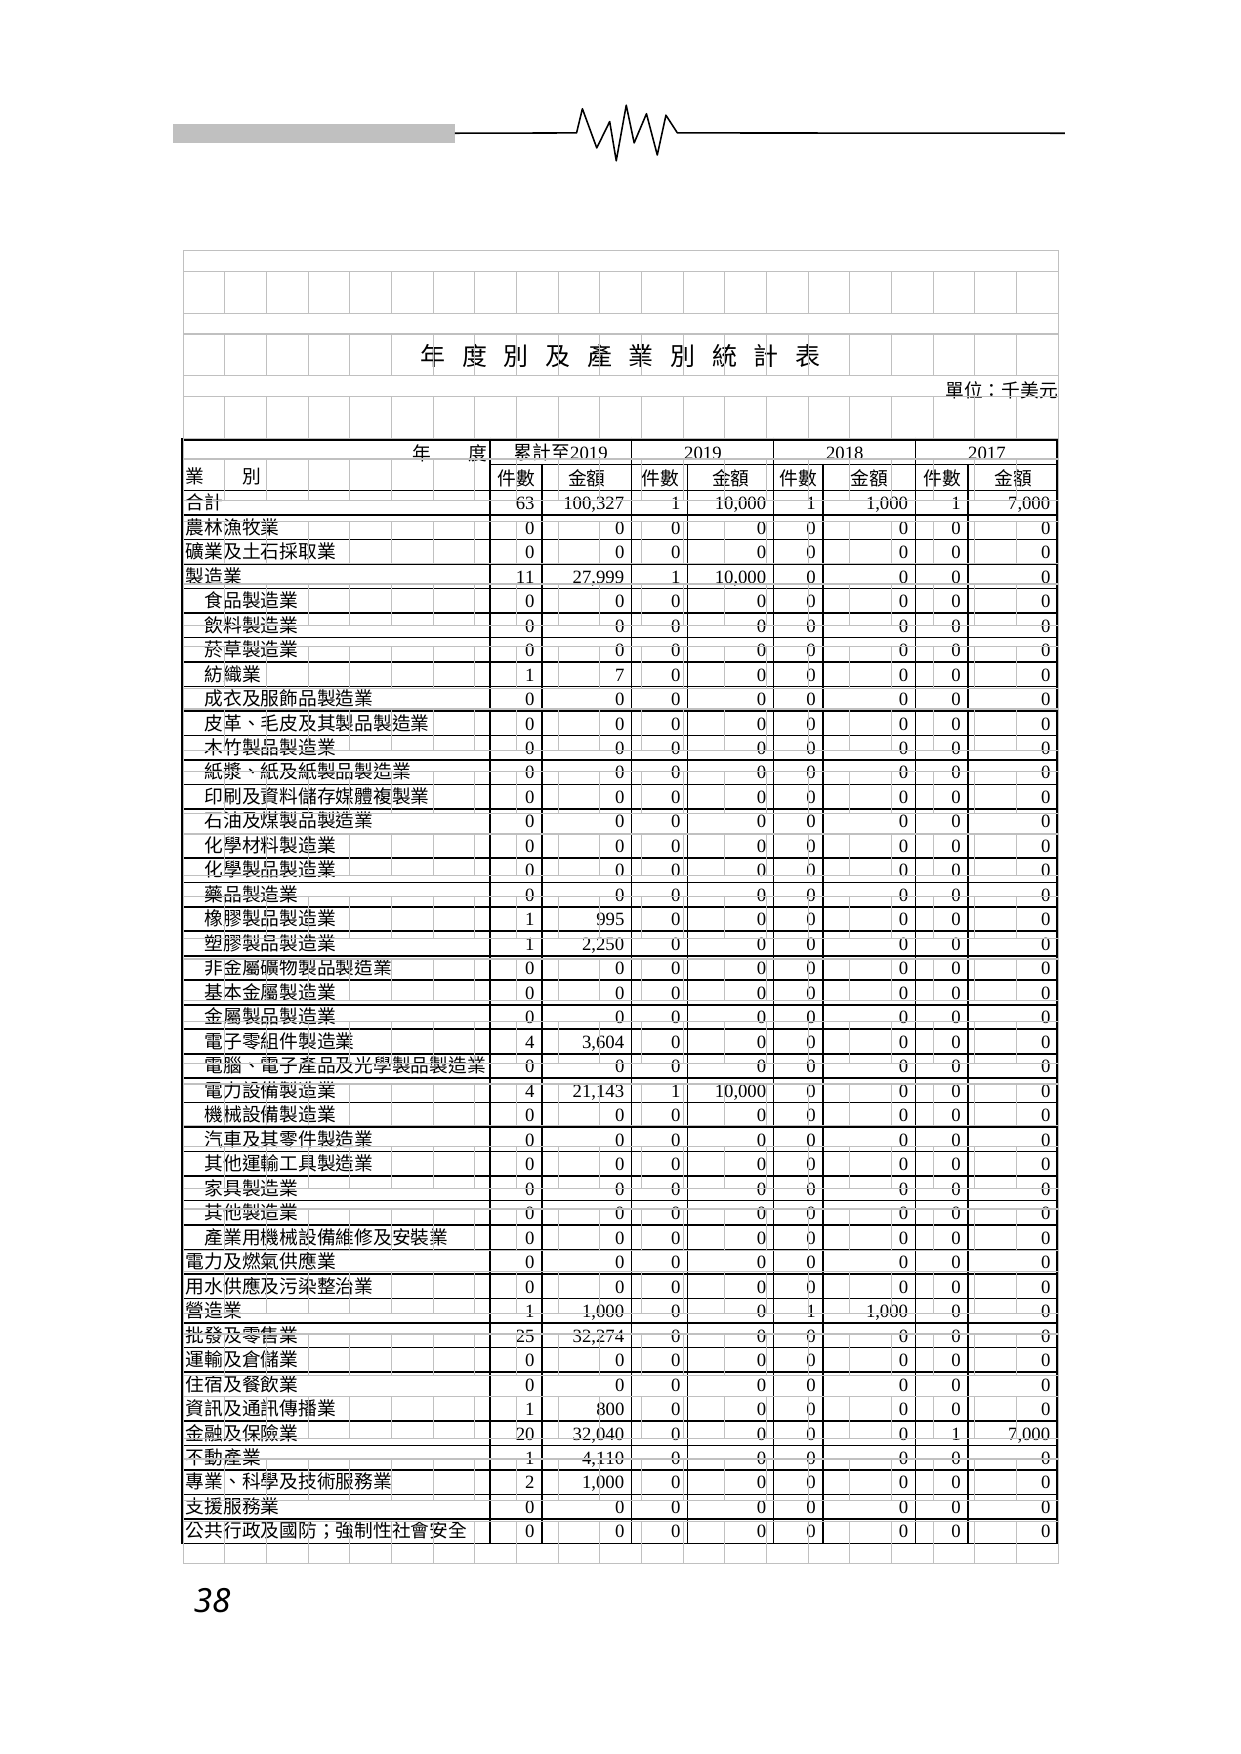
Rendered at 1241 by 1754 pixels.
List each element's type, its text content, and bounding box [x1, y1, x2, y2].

table_cell 0 [725, 1299, 766, 1313]
table_cell 1,000 [824, 1299, 849, 1313]
text 年度別及產業別統計表 [392, 335, 433, 375]
table_cell 0 [688, 1189, 773, 1200]
table_cell 0 [642, 1103, 683, 1125]
table_cell 0 [543, 1251, 631, 1271]
table_cell 0 [824, 1501, 915, 1518]
table_cell 0 [892, 981, 915, 1000]
table_cell 0 [892, 1397, 915, 1420]
table_cell [767, 1397, 773, 1420]
table_cell 0 [934, 1522, 967, 1542]
table_cell 0 [892, 859, 915, 875]
table_cell 0 [809, 1210, 822, 1224]
table_cell 0 [774, 1128, 822, 1146]
table_cell [975, 1030, 1016, 1053]
table_cell [975, 1495, 1016, 1500]
table_cell 機械設備製造業 [392, 1103, 433, 1125]
table_cell 不動產業 [225, 1460, 266, 1469]
table_cell 0 [774, 626, 822, 637]
table_cell 0 [543, 1501, 631, 1518]
text 年度別及產業別統計表 [725, 335, 766, 375]
table_cell 0 [850, 1210, 891, 1224]
table_cell 0 [632, 772, 641, 783]
table_cell 金融及保險業 [392, 1422, 433, 1438]
table_cell 0 [632, 1446, 687, 1458]
table_cell [774, 876, 822, 881]
table_cell [559, 1226, 599, 1249]
table_cell 不動產業 [475, 1460, 489, 1469]
table_cell 0 [774, 647, 808, 661]
table_cell [559, 835, 599, 857]
table_cell 0 [975, 614, 1016, 625]
table_cell 1 [774, 1299, 808, 1313]
table_cell 7,000 [969, 501, 1056, 514]
table_cell 0 [774, 1201, 822, 1208]
table_cell [916, 859, 933, 875]
table_cell 0 [969, 751, 1056, 759]
table_cell 0 [809, 1152, 822, 1175]
table_cell 非金屬礦物製品製造業 [309, 960, 349, 979]
table_cell [688, 1471, 724, 1493]
table_cell 產業用機械設備維修及安裝業 [309, 1226, 349, 1249]
table_cell [543, 981, 558, 1000]
text 單位：千美元 [184, 376, 1058, 396]
table_cell 0 [934, 772, 967, 783]
table_cell 0 [892, 897, 915, 906]
table_cell 紙漿、紙及紙製品製造業 [392, 772, 433, 783]
table_cell 0 [642, 1422, 683, 1438]
table_cell [916, 876, 967, 881]
table_cell 63 [491, 501, 541, 514]
table_cell 家具製造業 [225, 1177, 266, 1188]
table_cell 0 [517, 859, 541, 875]
table_cell [850, 859, 891, 875]
table_cell [824, 589, 849, 612]
table_cell 0 [642, 647, 683, 661]
table_cell 0 [809, 960, 822, 979]
table_cell 0 [975, 772, 1016, 783]
table_cell 0 [543, 614, 558, 625]
table_cell 批發及零售業 [267, 1335, 308, 1347]
table_cell 用水供應及污染整治業 [434, 1275, 474, 1298]
table_cell 菸草製造業 [350, 647, 391, 661]
table_cell 礦業及土石採取業 [350, 540, 391, 563]
table_cell 電力及燃氣供應業 [184, 1251, 489, 1271]
table_cell [916, 1022, 933, 1028]
table_cell 基本金屬製造業 [475, 981, 489, 1000]
table_cell 橡膠製品製造業 [392, 908, 433, 930]
table_cell [824, 522, 849, 539]
table_cell 金融及保險業 [184, 1422, 224, 1438]
table_cell [969, 785, 974, 808]
table_cell [767, 663, 773, 686]
table_cell 0 [824, 772, 849, 783]
table_cell 不動產業 [184, 1460, 224, 1469]
table_header 年 度 業 別 [267, 460, 308, 490]
table_cell 木竹製品製造業 [267, 736, 308, 750]
table_cell 0 [975, 1460, 1016, 1469]
table_cell 4 [517, 1085, 541, 1102]
table_cell [632, 835, 641, 857]
table_cell 0 [688, 1335, 724, 1347]
table_cell [774, 1348, 808, 1371]
table_cell 0 [969, 689, 1056, 708]
table_cell 合計 [184, 491, 224, 500]
table_cell [688, 522, 724, 539]
table_cell 電子零組件製造業 [184, 1030, 224, 1053]
text [267, 397, 308, 402]
table_cell [975, 540, 1016, 563]
table_cell [824, 1275, 849, 1298]
text [559, 397, 599, 402]
table_header [975, 460, 1016, 464]
table_cell 0 [774, 1324, 822, 1333]
table_cell 0 [969, 614, 974, 625]
table_cell [491, 981, 516, 1000]
table_cell 0 [688, 1201, 773, 1208]
table_cell 0 [632, 626, 687, 637]
table_cell [559, 663, 599, 686]
table_cell [642, 1147, 683, 1151]
table_cell [225, 1022, 266, 1028]
table_cell 0 [688, 614, 724, 625]
table_cell 0 [1017, 1335, 1056, 1347]
table_cell 0 [934, 1210, 967, 1224]
table_cell [543, 1147, 558, 1151]
table_cell 印刷及資料儲存媒體複製業 [350, 785, 391, 808]
table_cell [632, 1522, 641, 1542]
table_cell 支援服務業 [184, 1501, 489, 1518]
table_cell 0 [600, 540, 631, 563]
table_cell 0 [767, 1177, 773, 1188]
table_cell 0 [1017, 835, 1056, 857]
table_cell 0 [934, 1299, 967, 1313]
table_cell 0 [916, 1314, 967, 1322]
table_cell [491, 908, 516, 930]
text 年度別及產業別統計表 [184, 314, 1058, 333]
table_cell 橡膠製品製造業 [184, 908, 224, 930]
table_cell [969, 1348, 974, 1371]
table_cell [916, 981, 933, 1000]
table_cell 營造業 [267, 1299, 308, 1313]
table_cell [975, 1152, 1016, 1175]
table_cell 0 [517, 897, 541, 906]
table_cell 營造業 [475, 1299, 489, 1313]
table_cell 0 [632, 897, 641, 906]
table_cell 產業用機械設備維修及安裝業 [434, 1226, 474, 1249]
table_cell 3,604 [543, 1030, 558, 1053]
table_cell 機械設備製造業 [184, 1103, 224, 1125]
table_cell [975, 1103, 1016, 1125]
table_cell 飲料製造業 [392, 614, 433, 625]
table_cell 0 [491, 897, 516, 906]
table_cell 32,040 [543, 1422, 558, 1438]
table_cell 0 [892, 1177, 915, 1188]
table_cell 0 [774, 883, 822, 896]
table_cell 0 [491, 614, 516, 625]
table_cell 0 [916, 1299, 933, 1313]
table_cell [824, 1226, 849, 1249]
table_cell 0 [975, 1335, 1016, 1347]
table_cell [491, 516, 541, 521]
table_cell 27,999 [543, 565, 631, 583]
table_cell 其他運輸工具製造業 [434, 1152, 474, 1175]
table_cell [543, 1226, 558, 1249]
table_cell [767, 540, 773, 563]
table_cell 1 [934, 1422, 967, 1438]
table_cell 1,000 [824, 501, 915, 514]
table_cell 0 [642, 614, 683, 625]
table_cell 0 [642, 1226, 683, 1249]
table_cell [850, 1103, 891, 1125]
table_cell 0 [916, 814, 967, 832]
table_cell 0 [916, 751, 967, 759]
text [1017, 397, 1058, 402]
table_header 累計至2019 [491, 441, 631, 458]
table_cell 1,000 [543, 1299, 558, 1313]
table_cell 木竹製品製造業 [475, 736, 489, 750]
table_cell 0 [824, 1189, 915, 1200]
table_cell 0 [517, 960, 541, 979]
table_cell 家具製造業 [434, 1177, 474, 1188]
table_cell 0 [934, 981, 967, 1000]
table_cell 1 [517, 1460, 541, 1469]
table_cell 0 [824, 1460, 849, 1469]
table_cell 0 [850, 647, 891, 661]
table_cell 0 [824, 1324, 915, 1333]
table_cell 0 [892, 1522, 915, 1542]
table_cell 資訊及通訊傳播業 [309, 1397, 349, 1420]
table_cell 0 [642, 712, 683, 734]
table_cell 非金屬礦物製品製造業 [225, 960, 266, 979]
table_header [559, 460, 599, 464]
table_cell 1 [934, 491, 967, 500]
table_cell 995 [559, 908, 599, 930]
table_cell 0 [632, 1055, 641, 1063]
table_cell [824, 1103, 849, 1125]
table_cell [934, 1022, 967, 1028]
table_cell 0 [1017, 712, 1056, 734]
table_cell 0 [969, 1299, 974, 1313]
table_cell 0 [517, 540, 541, 563]
table_cell 0 [688, 883, 773, 896]
table_cell [969, 835, 974, 857]
table_cell 7,000 [975, 1422, 1016, 1438]
table_cell 0 [632, 736, 641, 750]
table_cell 菸草製造業 [267, 647, 308, 661]
table_cell 金融及保險業 [267, 1422, 308, 1438]
table_cell 0 [725, 1226, 766, 1249]
table_cell [434, 1022, 474, 1028]
table_cell 家具製造業 [309, 1177, 349, 1188]
table_cell 農林漁牧業 [350, 522, 391, 539]
table_cell 0 [934, 1471, 967, 1493]
table_cell 0 [1017, 1348, 1056, 1371]
table_cell 0 [491, 1251, 541, 1271]
table_cell [491, 589, 516, 612]
table_cell 農林漁牧業 [184, 522, 224, 539]
table_cell 0 [892, 785, 915, 808]
text 年度別及產業別統計表 [684, 335, 724, 375]
table_cell 飲料製造業 [434, 614, 474, 625]
table_cell 0 [809, 540, 822, 563]
table_cell [850, 663, 891, 686]
table_cell 菸草製造業 [434, 647, 474, 661]
table_cell [632, 981, 641, 1000]
table_cell 橡膠製品製造業 [267, 908, 308, 930]
table_cell 藥品製造業 [184, 897, 224, 906]
table_cell [491, 663, 516, 686]
table_cell 資訊及通訊傳播業 [392, 1397, 433, 1420]
table_cell 0 [969, 1251, 1056, 1271]
table_cell 其他製造業 [350, 1210, 391, 1224]
table_cell [600, 932, 631, 938]
table_cell [491, 522, 516, 539]
table_cell 電子零組件製造業 [309, 1030, 349, 1053]
table_cell 0 [824, 761, 915, 771]
table_cell 0 [632, 1324, 687, 1333]
table_cell 0 [725, 772, 766, 783]
table_cell 家具製造業 [392, 1177, 433, 1188]
table_cell 0 [1017, 908, 1056, 930]
table_cell 金屬製品製造業 [184, 1006, 489, 1021]
table_cell 0 [916, 626, 967, 637]
table_cell [916, 516, 967, 521]
table_cell 其他運輸工具製造業 [309, 1152, 349, 1175]
table_cell [543, 1103, 558, 1125]
table_cell 0 [969, 1128, 1056, 1146]
table_cell [688, 835, 724, 857]
table_cell 0 [916, 1376, 967, 1396]
table_cell 0 [892, 1055, 915, 1063]
table_cell 0 [969, 1460, 974, 1469]
table_cell [491, 1147, 516, 1151]
table_cell 0 [1017, 1210, 1056, 1224]
table_cell 0 [559, 647, 599, 661]
table_cell 藥品製造業 [225, 897, 266, 906]
table_cell 金額 [559, 465, 599, 490]
table_cell [767, 1422, 773, 1438]
table_cell 0 [975, 1055, 1016, 1063]
table_cell [767, 1471, 773, 1493]
table_cell 0 [892, 1030, 915, 1053]
table_cell [774, 516, 822, 521]
table_cell [850, 1152, 891, 1175]
table_cell 資訊及通訊傳播業 [434, 1397, 474, 1420]
table_cell 800 [543, 1397, 558, 1420]
table_cell 0 [688, 1446, 773, 1458]
table_cell 1,000 [850, 1299, 891, 1313]
table_cell 非金屬礦物製品製造業 [392, 960, 433, 979]
table_cell 0 [600, 1103, 631, 1125]
table_cell 金額 [725, 465, 766, 490]
table_cell [688, 1397, 724, 1420]
table_cell [491, 1348, 516, 1371]
table_cell 1,000 [824, 1314, 915, 1322]
table_cell 家具製造業 [267, 1177, 308, 1188]
table_cell [434, 932, 474, 938]
table_cell 25 [491, 1335, 516, 1347]
table_cell 7 [600, 663, 631, 686]
table_cell 0 [969, 1177, 974, 1188]
table_cell 0 [600, 1522, 631, 1542]
table_cell 21,143 [600, 1085, 631, 1102]
table_cell [688, 589, 724, 612]
table_cell 菸草製造業 [225, 647, 266, 661]
table_cell [392, 1495, 433, 1500]
table_cell 0 [725, 1460, 766, 1469]
table_cell [916, 589, 933, 612]
text 年度別及產業別統計表 [975, 335, 1016, 375]
table_cell 合計 [225, 491, 266, 500]
table_cell 0 [1017, 1522, 1056, 1542]
table_cell 0 [600, 835, 631, 857]
table_cell 化學材料製造業 [184, 835, 224, 857]
table_cell 化學製品製造業 [225, 859, 266, 875]
table_cell 化學製品製造業 [184, 859, 224, 875]
table_cell 0 [934, 960, 967, 979]
table_cell 電腦、電子產品及光學製品製造業 [309, 1055, 349, 1063]
table_cell [975, 522, 1016, 539]
table_cell [491, 1085, 516, 1102]
table_cell 0 [774, 1501, 822, 1518]
table_cell [632, 1085, 641, 1102]
table_cell 0 [688, 761, 773, 771]
table_cell 0 [969, 1006, 1056, 1021]
table_cell 紙漿、紙及紙製品製造業 [225, 772, 266, 783]
table_cell 20 [517, 1422, 541, 1438]
table_cell 飲料製造業 [184, 614, 224, 625]
table_cell 金融及保險業 [475, 1422, 489, 1438]
table_cell 10,000 [725, 1085, 766, 1102]
table_cell 1,000 [559, 1299, 599, 1313]
table_cell 資訊及通訊傳播業 [184, 1397, 224, 1420]
table_cell 0 [916, 939, 967, 955]
table_cell [824, 876, 915, 881]
table_cell 公共行政及國防；強制性社會安全 [184, 1522, 224, 1542]
table_cell 0 [934, 897, 967, 906]
table_cell 0 [774, 1189, 822, 1200]
table_cell 0 [934, 1397, 967, 1420]
table_cell [774, 981, 808, 1000]
table_cell 0 [559, 1210, 599, 1224]
table_cell [824, 981, 849, 1000]
table_cell 家具製造業 [184, 1189, 489, 1200]
table_cell 0 [491, 689, 541, 708]
table_cell 0 [934, 1348, 967, 1371]
table_cell 0 [892, 1460, 915, 1469]
table_cell 電力設備製造業 [309, 1085, 349, 1102]
table_cell [916, 835, 933, 857]
table_cell 0 [642, 663, 683, 686]
table_cell [767, 712, 773, 734]
table_cell 0 [491, 1055, 516, 1063]
table_cell [934, 1495, 967, 1500]
table_cell [632, 1439, 687, 1444]
table_cell [809, 1495, 822, 1500]
table_header 年 度 業 別 [184, 460, 224, 490]
table_cell 0 [916, 883, 967, 896]
table_cell [916, 908, 933, 930]
table_cell 0 [1017, 614, 1056, 625]
table_cell 0 [969, 1055, 974, 1063]
table_cell 0 [809, 785, 822, 808]
table_cell 基本金屬製造業 [309, 981, 349, 1000]
table_cell [824, 932, 849, 938]
table_cell 0 [688, 1299, 724, 1313]
table_cell 0 [1017, 540, 1056, 563]
table_cell 營造業 [392, 1299, 433, 1313]
table_cell 紡織業 [350, 663, 391, 686]
table_cell 32,274 [543, 1335, 558, 1347]
table_cell 印刷及資料儲存媒體複製業 [475, 785, 489, 808]
table_cell 1,000 [824, 491, 849, 500]
table_cell 0 [1017, 785, 1056, 808]
table_cell 件數 [934, 465, 967, 490]
table_cell 0 [517, 1226, 541, 1249]
table_cell [892, 932, 915, 938]
table_cell [975, 589, 1016, 612]
table_cell 0 [688, 626, 773, 637]
table_cell 0 [892, 772, 915, 783]
table_cell [934, 932, 967, 938]
table_cell [824, 465, 849, 490]
table_cell 營造業 [350, 1299, 391, 1313]
table_cell [767, 960, 773, 979]
table_cell 專業、科學及技術服務業 [267, 1471, 308, 1493]
table_cell [491, 1152, 516, 1175]
table_cell 0 [517, 647, 541, 661]
table_cell 0 [916, 1335, 933, 1347]
table_cell 0 [600, 981, 631, 1000]
table_cell [969, 1522, 974, 1542]
table_cell 1 [632, 491, 641, 500]
table_cell [774, 1275, 808, 1298]
table_cell 0 [916, 1460, 933, 1469]
table_cell 0 [600, 614, 631, 625]
table_cell 0 [975, 1177, 1016, 1188]
table_cell 32,274 [600, 1335, 631, 1347]
table_cell 25 [491, 1324, 541, 1333]
table_cell 0 [632, 1177, 641, 1188]
table_cell 0 [824, 689, 915, 708]
table_cell [559, 712, 599, 734]
table_cell 0 [809, 736, 822, 750]
table_cell [916, 663, 933, 686]
table_cell 0 [600, 772, 631, 783]
table_cell 0 [916, 1210, 933, 1224]
table_cell [543, 1022, 558, 1028]
text [850, 397, 891, 402]
table_cell 公共行政及國防；強制性社會安全 [309, 1522, 349, 1542]
table_cell 0 [969, 772, 974, 783]
table_cell 皮革、毛皮及其製品製造業 [434, 712, 474, 734]
table_cell 0 [824, 897, 849, 906]
table_cell 木竹製品製造業 [309, 736, 349, 750]
table_cell 1 [774, 501, 822, 514]
table_cell 運輸及倉儲業 [475, 1348, 489, 1371]
table_cell 化學製品製造業 [475, 859, 489, 875]
table_cell 1,000 [543, 1314, 631, 1322]
table_cell 2 [517, 1471, 541, 1493]
table_cell [725, 932, 766, 938]
table_cell [517, 1022, 541, 1028]
table_cell 1 [632, 565, 687, 583]
table_cell 批發及零售業 [392, 1335, 433, 1347]
table_cell 0 [774, 761, 822, 771]
table_cell [774, 1471, 808, 1493]
table_cell 1,000 [559, 1471, 599, 1493]
table_cell 化學製品製造業 [184, 876, 489, 881]
table_cell 0 [969, 1335, 974, 1347]
table_cell 機械設備製造業 [309, 1103, 349, 1125]
table_cell 0 [774, 614, 808, 625]
table_cell [543, 663, 558, 686]
table_cell 1 [491, 1314, 541, 1322]
table_cell 0 [1017, 663, 1056, 686]
table_cell 印刷及資料儲存媒體複製業 [434, 785, 474, 808]
table_cell [350, 1495, 391, 1500]
table_cell [543, 522, 558, 539]
table_cell [916, 932, 933, 938]
table_cell 0 [491, 1006, 541, 1021]
table_cell 皮革、毛皮及其製品製造業 [184, 712, 224, 734]
table_cell 0 [543, 689, 631, 708]
table_cell 0 [824, 1006, 915, 1021]
table_cell 0 [642, 540, 683, 563]
table_cell 農林漁牧業 [434, 522, 474, 539]
table_cell 3,604 [600, 1030, 631, 1053]
table_cell 0 [642, 1348, 683, 1371]
table_cell [392, 1022, 433, 1028]
table_cell 0 [824, 1177, 849, 1188]
table_cell [559, 522, 599, 539]
table_cell [543, 712, 558, 734]
table_cell 0 [774, 1251, 822, 1271]
table_cell 電腦、電子產品及光學製品製造業 [434, 1055, 474, 1063]
table_cell [774, 1439, 822, 1444]
table_cell 0 [517, 1152, 541, 1175]
table_cell [824, 960, 849, 979]
table_cell 63 [491, 491, 516, 500]
table_cell 0 [892, 1348, 915, 1371]
table_cell [543, 1495, 558, 1500]
table_cell 0 [809, 712, 822, 734]
table_cell 0 [934, 785, 967, 808]
table_cell 0 [774, 638, 822, 646]
table_cell [632, 589, 641, 612]
table_cell 紙漿、紙及紙製品製造業 [350, 772, 391, 783]
table_cell [767, 859, 773, 875]
table_cell 藥品製造業 [184, 883, 489, 896]
table_cell [559, 859, 599, 875]
table_cell 用水供應及污染整治業 [392, 1275, 433, 1298]
table_cell 0 [688, 1210, 724, 1224]
table_cell 運輸及倉儲業 [392, 1348, 433, 1371]
table_cell 0 [725, 614, 766, 625]
table_cell 機械設備製造業 [267, 1103, 308, 1125]
table_header [517, 460, 558, 464]
table_cell 0 [559, 1177, 599, 1188]
table_cell [824, 1147, 849, 1151]
table_cell 0 [934, 1335, 967, 1347]
table_cell [892, 465, 915, 490]
table_header [1017, 460, 1056, 464]
table_cell [767, 1103, 773, 1125]
table_cell 紡織業 [309, 663, 349, 686]
table_cell 0 [916, 638, 967, 646]
table_cell [725, 1495, 766, 1500]
table_cell 0 [688, 814, 773, 832]
table_cell 7,000 [1017, 1422, 1056, 1438]
table_cell 0 [642, 1030, 683, 1053]
table_cell [774, 712, 808, 734]
table_cell 0 [916, 1189, 967, 1200]
table_cell 0 [774, 689, 822, 708]
table_cell [850, 1495, 891, 1500]
table_cell 0 [809, 1275, 822, 1298]
table_cell 0 [600, 859, 631, 875]
table_cell 0 [934, 835, 967, 857]
table_cell [267, 1495, 308, 1500]
table_cell 皮革、毛皮及其製品製造業 [309, 712, 349, 734]
table_cell [850, 835, 891, 857]
table_cell [632, 876, 687, 881]
table_cell [809, 1147, 822, 1151]
table_cell 0 [517, 712, 541, 734]
table_cell 0 [809, 647, 822, 661]
table_cell 0 [969, 736, 974, 750]
table_cell [824, 1522, 849, 1542]
table_cell 批發及零售業 [434, 1335, 474, 1347]
table_cell 0 [491, 1376, 541, 1396]
table_cell [850, 1275, 891, 1298]
table_cell 0 [975, 897, 1016, 906]
table_cell [824, 1030, 849, 1053]
table_cell 其他製造業 [184, 1201, 489, 1208]
table_cell 0 [632, 761, 687, 771]
table_cell 0 [774, 772, 808, 783]
table_cell 資訊及通訊傳播業 [225, 1397, 266, 1420]
table_cell 合計 [350, 491, 391, 500]
table_cell 0 [725, 1030, 766, 1053]
table_cell [559, 1495, 599, 1500]
table_cell 0 [642, 960, 683, 979]
table_cell [824, 1439, 915, 1444]
table_cell 印刷及資料儲存媒體複製業 [309, 785, 349, 808]
table_cell 食品製造業 [475, 589, 489, 612]
table_cell 0 [774, 1460, 808, 1469]
table_cell [632, 1495, 641, 1500]
table_cell [975, 932, 1016, 938]
table_cell [774, 1085, 808, 1102]
table_cell [632, 516, 687, 521]
table_cell [491, 1397, 516, 1420]
table_cell [774, 663, 808, 686]
table_cell 化學材料製造業 [350, 835, 391, 857]
table_cell [632, 960, 641, 979]
table_cell [688, 876, 773, 881]
table_cell [559, 785, 599, 808]
table_cell [892, 1495, 915, 1500]
table_cell [850, 522, 891, 539]
table_cell 金額 [543, 465, 558, 490]
table_cell 0 [642, 1177, 683, 1188]
table_cell [916, 1152, 933, 1175]
table_cell 0 [600, 1275, 631, 1298]
table_cell [632, 1226, 641, 1249]
text 年度別及產業別統計表 [642, 335, 683, 375]
table_cell 0 [969, 1064, 1056, 1077]
table_cell 木竹製品製造業 [392, 736, 433, 750]
table_cell 0 [632, 1460, 641, 1469]
table_cell [688, 1022, 724, 1028]
table_cell 0 [934, 1275, 967, 1298]
table_cell [850, 1522, 891, 1542]
table_cell 0 [688, 1055, 724, 1063]
table_cell 63 [517, 491, 541, 500]
table_cell [850, 1147, 891, 1151]
table_cell 電子零組件製造業 [392, 1030, 433, 1053]
table_cell 紡織業 [225, 663, 266, 686]
table_cell [632, 540, 641, 563]
table_cell [543, 859, 558, 875]
table_cell [774, 835, 808, 857]
table_cell 金融及保險業 [225, 1422, 266, 1438]
table_cell [969, 663, 974, 686]
table_cell 電力設備製造業 [267, 1085, 308, 1102]
table_cell 電力設備製造業 [475, 1085, 489, 1102]
table_cell [688, 908, 724, 930]
table_cell 化學材料製造業 [225, 835, 266, 857]
table_cell 0 [916, 1064, 967, 1077]
table_cell [632, 1275, 641, 1298]
table_cell 0 [809, 1335, 822, 1347]
table_cell 0 [688, 1460, 724, 1469]
table_cell 0 [892, 835, 915, 857]
table_cell 0 [916, 1177, 933, 1188]
table_cell 32,274 [559, 1335, 599, 1347]
table_cell 0 [725, 589, 766, 612]
table_cell 0 [892, 1226, 915, 1249]
table_cell [688, 1495, 724, 1500]
text [309, 397, 349, 402]
table_cell [824, 1422, 849, 1438]
table_cell 0 [916, 761, 967, 771]
table_cell 0 [809, 1055, 822, 1063]
table_cell 0 [934, 647, 967, 661]
table_cell 0 [774, 1006, 822, 1021]
table_cell [632, 1422, 641, 1438]
table_cell 0 [969, 647, 974, 661]
table_cell 0 [850, 1460, 891, 1469]
table_cell 0 [642, 1397, 683, 1420]
table_cell 0 [892, 1275, 915, 1298]
table_cell 0 [600, 897, 631, 906]
table_cell 飲料製造業 [267, 614, 308, 625]
table_cell 0 [1017, 960, 1056, 979]
table_cell 0 [934, 1085, 967, 1102]
table_cell 菸草製造業 [475, 647, 489, 661]
table_cell [774, 1397, 808, 1420]
table_cell [688, 663, 724, 686]
table_cell 資訊及通訊傳播業 [267, 1397, 308, 1420]
table_cell [491, 712, 516, 734]
table_cell 0 [1017, 981, 1056, 1000]
table_cell 皮革、毛皮及其製品製造業 [225, 712, 266, 734]
table_cell [767, 1030, 773, 1053]
table_cell [774, 1422, 808, 1438]
table_cell [975, 785, 1016, 808]
table_cell 0 [725, 859, 766, 875]
table_cell [267, 932, 308, 938]
table_cell 0 [688, 689, 773, 708]
table_cell 0 [1017, 589, 1056, 612]
table_cell 0 [916, 1446, 967, 1458]
table_cell 1 [642, 1085, 683, 1102]
table_cell 0 [491, 1064, 541, 1077]
table_cell [559, 1147, 599, 1151]
table_cell [916, 785, 933, 808]
table_cell 0 [632, 1299, 641, 1313]
table_cell 機械設備製造業 [225, 1103, 266, 1125]
table_cell 0 [809, 772, 822, 783]
table_cell 0 [824, 1201, 915, 1208]
table_cell [969, 589, 974, 612]
table_cell [184, 1495, 224, 1500]
table_cell 0 [774, 814, 822, 832]
table_cell [824, 663, 849, 686]
table_cell [309, 1022, 349, 1028]
table_header 年 度 業 別 [350, 460, 391, 490]
table_cell [850, 1471, 891, 1493]
table_cell 1 [491, 1460, 516, 1469]
table_cell 合計 [392, 491, 433, 500]
table_cell [774, 932, 808, 938]
table_cell 0 [975, 647, 1016, 661]
table_cell [1017, 1495, 1056, 1500]
table_cell 0 [543, 1055, 558, 1063]
table_cell 0 [809, 1030, 822, 1053]
table_cell 0 [543, 1128, 631, 1146]
table_cell 0 [600, 589, 631, 612]
table_cell 0 [688, 1501, 773, 1518]
table_cell 1 [517, 1299, 541, 1313]
table_cell 批發及零售業 [184, 1324, 489, 1333]
table_cell 0 [809, 1103, 822, 1125]
table_cell 0 [517, 1210, 541, 1224]
text [892, 397, 933, 402]
table_cell 0 [892, 1422, 915, 1438]
table_cell [767, 835, 773, 857]
table_cell 電腦、電子產品及光學製品製造業 [184, 1055, 224, 1063]
table_cell 0 [632, 1251, 687, 1271]
table_cell 0 [824, 814, 915, 832]
table_cell [350, 932, 391, 938]
table_cell 公共行政及國防；強制性社會安全 [434, 1522, 474, 1542]
table_cell 0 [850, 772, 891, 783]
table_cell 0 [809, 663, 822, 686]
table_cell [688, 785, 724, 808]
table_cell 菸草製造業 [309, 647, 349, 661]
table_cell [491, 1079, 541, 1083]
table_cell 紡織業 [475, 663, 489, 686]
table_cell 995 [543, 908, 558, 930]
table_cell 紙漿、紙及紙製品製造業 [184, 761, 489, 771]
table_cell 0 [632, 1006, 687, 1021]
table_cell 0 [767, 614, 773, 625]
table_cell 0 [969, 1376, 1056, 1396]
table_cell 0 [543, 1006, 631, 1021]
table_header [934, 460, 974, 464]
table_cell [688, 516, 773, 521]
table_cell 0 [600, 1226, 631, 1249]
table_cell [969, 1471, 974, 1493]
table_cell 電力設備製造業 [350, 1085, 391, 1102]
table_cell 0 [543, 1177, 558, 1188]
table_cell [632, 1397, 641, 1420]
table_cell [774, 1030, 808, 1053]
table_cell [688, 1422, 724, 1438]
table_cell 其他運輸工具製造業 [475, 1152, 489, 1175]
table_cell 0 [632, 1064, 687, 1077]
table_cell [543, 516, 631, 521]
table_cell [969, 981, 974, 1000]
table_cell 0 [725, 897, 766, 906]
table_cell 礦業及土石採取業 [392, 540, 433, 563]
table_cell 0 [600, 647, 631, 661]
table_cell 0 [774, 897, 808, 906]
table_cell [1017, 932, 1056, 938]
table_cell 食品製造業 [309, 589, 349, 612]
table_cell 0 [642, 1299, 683, 1313]
table_cell [975, 835, 1016, 857]
table_cell 0 [517, 1275, 541, 1298]
text [934, 397, 974, 402]
text [350, 397, 391, 402]
table_cell 運輸及倉儲業 [225, 1348, 266, 1371]
table_cell 0 [688, 939, 773, 955]
table_cell 0 [809, 897, 822, 906]
table_cell [1017, 1022, 1056, 1028]
text [767, 397, 808, 402]
table_cell [824, 1085, 849, 1102]
table_cell [392, 932, 433, 938]
table_cell [850, 540, 891, 563]
table_cell 印刷及資料儲存媒體複製業 [184, 785, 224, 808]
table_cell [916, 1085, 933, 1102]
table_cell 0 [517, 772, 541, 783]
table_cell [916, 1471, 933, 1493]
table_cell 0 [642, 981, 683, 1000]
table_cell 0 [824, 1446, 915, 1458]
table_cell 0 [969, 638, 1056, 646]
table_cell 0 [969, 565, 1056, 583]
table_cell 電腦、電子產品及光學製品製造業 [225, 1055, 266, 1063]
table_cell 0 [642, 736, 683, 750]
table_cell [824, 1079, 915, 1083]
table_cell 0 [824, 1376, 915, 1396]
table_cell 10,000 [688, 501, 773, 514]
table_cell 1 [632, 501, 687, 514]
table_cell [642, 1022, 683, 1028]
table_cell [632, 908, 641, 930]
table_cell 0 [491, 761, 541, 771]
table_cell [632, 1471, 641, 1493]
table_cell 基本金屬製造業 [184, 981, 224, 1000]
table_cell [850, 589, 891, 612]
table_cell [543, 1275, 558, 1298]
table_cell 其他運輸工具製造業 [267, 1152, 308, 1175]
table_cell 0 [774, 1177, 808, 1188]
table_cell 電子零組件製造業 [267, 1030, 308, 1053]
table_cell [491, 785, 516, 808]
table_cell 化學製品製造業 [350, 859, 391, 875]
table_cell 塑膠製品製造業 [184, 939, 489, 955]
table_cell 農林漁牧業 [184, 516, 489, 521]
table_cell [632, 522, 641, 539]
table_cell 0 [543, 772, 558, 783]
table_cell [491, 1439, 541, 1444]
table_cell 1,000 [543, 1471, 558, 1493]
table_cell 0 [491, 1189, 541, 1200]
text 年度別及產業別統計表 [184, 335, 224, 375]
table_cell 其他製造業 [184, 1210, 224, 1224]
table_cell 0 [767, 736, 773, 750]
table_cell 農林漁牧業 [225, 522, 266, 539]
table_cell [975, 960, 1016, 979]
table_cell 0 [916, 1201, 967, 1208]
table_cell [225, 1495, 266, 1500]
table_cell 批發及零售業 [475, 1335, 489, 1347]
table_cell [632, 932, 641, 938]
table_cell [916, 1079, 967, 1083]
table_cell 0 [1017, 1085, 1056, 1102]
table_cell [267, 1022, 308, 1028]
table_cell [916, 960, 933, 979]
table_cell 飲料製造業 [350, 614, 391, 625]
table_cell 0 [1017, 1275, 1056, 1298]
table_cell 0 [824, 647, 849, 661]
text [725, 397, 766, 402]
table_cell [1017, 1147, 1056, 1151]
table_cell 0 [632, 689, 687, 708]
table_cell 4,110 [559, 1460, 599, 1469]
table_header 年 度 業 別 [184, 441, 489, 458]
table_cell 其他製造業 [475, 1210, 489, 1224]
text 年度別及產業別統計表 [350, 335, 391, 375]
table_header [850, 460, 891, 464]
table_cell 0 [934, 736, 967, 750]
table_cell [184, 1022, 224, 1028]
table_cell 4,110 [543, 1460, 558, 1469]
table_cell 0 [767, 1299, 773, 1313]
table_cell 0 [491, 736, 516, 750]
table_cell 0 [688, 736, 724, 750]
table_cell [892, 1147, 915, 1151]
table_cell 1 [774, 491, 808, 500]
table_cell 0 [491, 772, 516, 783]
table_cell 0 [688, 1064, 773, 1077]
table_cell 7,000 [969, 1439, 1056, 1444]
text 年度別及產業別統計表 [517, 335, 558, 375]
table_cell 專業、科學及技術服務業 [434, 1471, 474, 1493]
text 年度別及產業別統計表 [225, 335, 266, 375]
table_cell 家具製造業 [184, 1177, 224, 1188]
table_cell 0 [725, 960, 766, 979]
table_cell 0 [824, 736, 849, 750]
table_cell 件數 [517, 465, 541, 490]
table_cell [774, 589, 808, 612]
table_cell 0 [632, 1210, 641, 1224]
table_cell [850, 932, 891, 938]
table_cell 0 [543, 626, 631, 637]
table_cell 0 [725, 663, 766, 686]
table_cell 0 [916, 1251, 967, 1271]
table_cell 10,000 [688, 491, 724, 500]
table_cell 0 [809, 614, 822, 625]
table_cell [824, 540, 849, 563]
table_cell 皮革、毛皮及其製品製造業 [475, 712, 489, 734]
text 年度別及產業別統計表 [600, 335, 641, 375]
table_cell 0 [774, 939, 822, 955]
table_cell [491, 540, 516, 563]
table_cell 金額 [688, 465, 724, 490]
table_cell 0 [934, 1460, 967, 1469]
table_cell 0 [824, 614, 849, 625]
table_cell 0 [725, 785, 766, 808]
table_cell 0 [1017, 1055, 1056, 1063]
table_cell 0 [969, 939, 1056, 955]
table_cell 0 [969, 814, 1056, 832]
table_cell [774, 1147, 808, 1151]
table_cell 0 [850, 897, 891, 906]
table_cell 專業、科學及技術服務業 [184, 1471, 224, 1493]
table_cell 800 [559, 1397, 599, 1420]
table_cell [688, 1348, 724, 1371]
table_cell 0 [1017, 897, 1056, 906]
table_cell [688, 1152, 724, 1175]
table_cell 0 [850, 1055, 891, 1063]
table_cell 0 [774, 1064, 822, 1077]
text 年度別及產業別統計表 [767, 335, 808, 375]
table_cell 0 [517, 1103, 541, 1125]
table_cell 紙漿、紙及紙製品製造業 [434, 772, 474, 783]
table_cell 0 [892, 614, 915, 625]
text [642, 397, 683, 402]
table_cell 0 [1017, 1397, 1056, 1420]
table_cell 產業用機械設備維修及安裝業 [392, 1226, 433, 1249]
table_cell 其他運輸工具製造業 [392, 1152, 433, 1175]
table_cell 石油及煤製品製造業 [184, 814, 489, 832]
table_cell [975, 1147, 1016, 1151]
table_cell [969, 1030, 974, 1053]
table_cell 藥品製造業 [309, 897, 349, 906]
table_cell 專業、科學及技術服務業 [350, 1471, 391, 1493]
table_cell 其他製造業 [309, 1210, 349, 1224]
table_cell 非金屬礦物製品製造業 [350, 960, 391, 979]
table_cell 化學製品製造業 [309, 859, 349, 875]
table_cell 0 [559, 614, 599, 625]
table_cell 木竹製品製造業 [350, 736, 391, 750]
table_cell 0 [632, 638, 687, 646]
table_cell 0 [688, 1376, 773, 1396]
table_cell 0 [688, 1324, 773, 1333]
table_cell 7,000 [1017, 491, 1056, 500]
table_cell [767, 1348, 773, 1371]
table_cell 0 [642, 1055, 683, 1063]
table_cell 紡織業 [184, 663, 224, 686]
table_cell 0 [725, 1335, 766, 1347]
table_cell 木竹製品製造業 [225, 736, 266, 750]
table_cell 0 [688, 1006, 773, 1021]
table_cell 0 [543, 638, 631, 646]
table_cell 農林漁牧業 [309, 522, 349, 539]
table_cell 0 [642, 1335, 683, 1347]
table_cell 0 [600, 1210, 631, 1224]
table_cell [543, 1522, 558, 1542]
table_cell 件數 [774, 465, 808, 490]
table_cell 0 [934, 712, 967, 734]
table_cell 飲料製造業 [225, 614, 266, 625]
table_cell [491, 1495, 516, 1500]
table_cell 礦業及土石採取業 [475, 540, 489, 563]
table_cell 0 [824, 1210, 849, 1224]
table_cell 0 [774, 751, 822, 759]
table_cell 運輸及倉儲業 [267, 1348, 308, 1371]
table_cell [632, 859, 641, 875]
table_cell [559, 1348, 599, 1371]
table_cell [774, 1522, 808, 1542]
table_cell 0 [892, 1210, 915, 1224]
text [434, 397, 474, 402]
table_cell 非金屬礦物製品製造業 [184, 960, 224, 979]
table_cell 0 [543, 647, 558, 661]
table_cell 0 [559, 736, 599, 750]
table_cell 100,327 [600, 491, 631, 500]
table_cell [632, 1348, 641, 1371]
table_cell [824, 1495, 849, 1500]
table_cell 0 [767, 772, 773, 783]
table_cell 飲料製造業 [309, 614, 349, 625]
table_cell 0 [642, 1460, 683, 1469]
table_cell 藥品製造業 [267, 897, 308, 906]
table_cell 0 [725, 736, 766, 750]
table_cell 0 [1017, 859, 1056, 875]
table_cell 0 [642, 859, 683, 875]
table_cell 0 [774, 1210, 808, 1224]
table_cell 0 [892, 589, 915, 612]
table_cell 藥品製造業 [434, 897, 474, 906]
table_cell [774, 1103, 808, 1125]
table_cell [774, 960, 808, 979]
table_cell 1 [491, 1446, 541, 1458]
table_cell 化學製品製造業 [267, 859, 308, 875]
table_cell 10,000 [688, 1085, 724, 1102]
table_cell 1,000 [600, 1299, 631, 1313]
table_cell [916, 1147, 933, 1151]
table_cell 金額 [969, 465, 974, 490]
table_cell 基本金屬製造業 [392, 981, 433, 1000]
table_cell 0 [1017, 1299, 1056, 1313]
table_cell [559, 1022, 599, 1028]
table_cell 用水供應及污染整治業 [184, 1275, 224, 1298]
table_cell 食品製造業 [225, 589, 266, 612]
table_cell 0 [892, 647, 915, 661]
table_cell 0 [559, 772, 599, 783]
table_cell 0 [934, 614, 967, 625]
table_cell [767, 1522, 773, 1542]
table_cell 0 [975, 1210, 1016, 1224]
table_cell [688, 960, 724, 979]
table_cell 0 [491, 751, 541, 759]
table_cell [850, 1085, 891, 1102]
table_cell [559, 540, 599, 563]
table_cell 基本金屬製造業 [267, 981, 308, 1000]
text 年度別及產業別統計表 [475, 335, 516, 375]
table_cell 0 [824, 1251, 915, 1271]
table_cell [309, 932, 349, 938]
text 年度別及產業別統計表 [850, 335, 891, 375]
table_cell [543, 589, 558, 612]
table_cell [688, 1103, 724, 1125]
text [184, 397, 224, 402]
table_cell [916, 522, 933, 539]
table_cell 32,274 [543, 1324, 631, 1333]
table_cell [350, 1022, 391, 1028]
table_cell 0 [642, 772, 683, 783]
table_cell 0 [934, 1152, 967, 1175]
table_cell [688, 1226, 724, 1249]
table_cell 1,000 [600, 1471, 631, 1493]
table_cell 金額 [975, 465, 1016, 490]
table_cell 0 [975, 736, 1016, 750]
text [475, 397, 516, 402]
table_cell 4,110 [600, 1460, 631, 1469]
table_cell 0 [725, 712, 766, 734]
table_cell 營造業 [309, 1299, 349, 1313]
table_cell 0 [543, 1201, 631, 1208]
table_header 年 度 業 別 [309, 460, 349, 490]
table_cell [969, 1275, 974, 1298]
table_cell 0 [632, 614, 641, 625]
table_cell 金額 [850, 465, 891, 490]
table_cell 資訊及通訊傳播業 [350, 1397, 391, 1420]
table_cell [809, 1022, 822, 1028]
table_cell 0 [491, 638, 541, 646]
table_cell 0 [809, 589, 822, 612]
table_cell 0 [809, 1397, 822, 1420]
table_header 2019 [632, 441, 773, 458]
table_cell [809, 932, 822, 938]
table_cell 0 [809, 1226, 822, 1249]
table_cell 菸草製造業 [392, 647, 433, 661]
table_cell 礦業及土石採取業 [267, 540, 308, 563]
table_cell 3,604 [559, 1030, 599, 1053]
table_cell 橡膠製品製造業 [350, 908, 391, 930]
table_cell [850, 712, 891, 734]
table_cell 食品製造業 [267, 589, 308, 612]
table_cell 不動產業 [392, 1460, 433, 1469]
table_cell 合計 [184, 501, 489, 514]
table_cell 21,143 [543, 1079, 631, 1083]
table_header [725, 460, 766, 464]
table_cell 專業、科學及技術服務業 [309, 1471, 349, 1493]
table_cell [491, 835, 516, 857]
table_cell [688, 1030, 724, 1053]
table_cell [892, 1022, 915, 1028]
table_cell 電力設備製造業 [184, 1079, 489, 1083]
table_cell 0 [600, 1177, 631, 1188]
table_cell [850, 1030, 891, 1053]
table_cell [975, 1275, 1016, 1298]
table_cell 0 [934, 522, 967, 539]
table_cell 0 [559, 1055, 599, 1063]
table_cell 電腦、電子產品及光學製品製造業 [267, 1055, 308, 1063]
table_cell 0 [725, 981, 766, 1000]
table_cell 其他運輸工具製造業 [350, 1152, 391, 1175]
table_cell 0 [725, 540, 766, 563]
table_cell [969, 908, 974, 930]
table_cell [491, 1103, 516, 1125]
table_header 年 度 業 別 [475, 460, 489, 490]
text [517, 397, 558, 402]
table_cell 0 [892, 712, 915, 734]
table_cell 件數 [809, 465, 822, 490]
table_cell [632, 1079, 687, 1083]
table_cell [975, 1022, 1016, 1028]
table_cell [543, 960, 558, 979]
table_cell 0 [892, 908, 915, 930]
table_cell 4 [517, 1030, 541, 1053]
table_cell 1 [491, 1299, 516, 1313]
table_cell [850, 908, 891, 930]
table_cell [491, 1226, 516, 1249]
table_cell 0 [934, 1226, 967, 1249]
table_cell 0 [517, 736, 541, 750]
table_cell [850, 960, 891, 979]
text 年度別及產業別統計表 [892, 335, 933, 375]
table_cell 0 [1017, 522, 1056, 539]
table_cell 營造業 [434, 1299, 474, 1313]
table_cell 1 [916, 501, 967, 514]
table_cell 0 [1017, 1471, 1056, 1493]
table_cell 0 [824, 1335, 849, 1347]
table_cell 菸草製造業 [184, 638, 489, 646]
table_cell 批發及零售業 [184, 1335, 224, 1347]
table_cell 不動產業 [184, 1446, 489, 1458]
table_cell 菸草製造業 [184, 647, 224, 661]
table_cell 公共行政及國防；強制性社會安全 [392, 1522, 433, 1542]
table_cell 0 [824, 565, 915, 583]
table_cell 1 [517, 908, 541, 930]
table_header [774, 460, 808, 464]
table_cell 0 [892, 736, 915, 750]
table_cell 0 [642, 1152, 683, 1175]
table_cell 其他運輸工具製造業 [184, 1152, 224, 1175]
table_cell 不動產業 [350, 1460, 391, 1469]
table_cell [559, 1522, 599, 1542]
table_cell [600, 1495, 631, 1500]
table_cell 0 [934, 663, 967, 686]
table_cell [767, 589, 773, 612]
table_cell [975, 981, 1016, 1000]
table_cell [632, 785, 641, 808]
table_cell 0 [1017, 736, 1056, 750]
table_cell 11 [491, 565, 541, 583]
table_cell 化學材料製造業 [267, 835, 308, 857]
table_cell 0 [543, 761, 631, 771]
table_cell 0 [491, 1210, 516, 1224]
table_cell 0 [491, 1177, 516, 1188]
table_cell [767, 522, 773, 539]
table_cell 0 [1017, 1103, 1056, 1125]
table_cell [916, 1422, 933, 1438]
table_cell 0 [916, 772, 933, 783]
table_cell 1 [642, 491, 683, 500]
table_cell 0 [767, 1335, 773, 1347]
table_cell 0 [824, 883, 915, 896]
table_cell 0 [767, 1210, 773, 1224]
table_cell 皮革、毛皮及其製品製造業 [267, 712, 308, 734]
table_cell [969, 712, 974, 734]
table_cell 0 [688, 1128, 773, 1146]
text 年度別及產業別統計表 [809, 335, 849, 375]
table_cell 化學製品製造業 [434, 859, 474, 875]
table_cell [491, 932, 516, 938]
table_cell [774, 1022, 808, 1028]
table_cell 0 [824, 1055, 849, 1063]
table_cell [850, 1226, 891, 1249]
table_cell 0 [642, 522, 683, 539]
table_cell [969, 876, 1056, 881]
table_cell 電子零組件製造業 [475, 1030, 489, 1053]
table_cell 0 [517, 589, 541, 612]
table_cell 0 [824, 1064, 915, 1077]
table_cell 0 [725, 1177, 766, 1188]
text 年度別及產業別統計表 [1017, 335, 1058, 375]
table_cell 0 [934, 859, 967, 875]
table_cell 0 [543, 1189, 631, 1200]
text [975, 397, 1016, 402]
table_cell 家具製造業 [350, 1177, 391, 1188]
table_cell 0 [934, 1177, 967, 1188]
text [684, 397, 724, 402]
table_cell [543, 1348, 558, 1371]
table_cell 金融及保險業 [350, 1422, 391, 1438]
table_cell 用水供應及污染整治業 [267, 1275, 308, 1298]
table_cell 合計 [475, 491, 489, 500]
table_cell 0 [491, 1128, 541, 1146]
table_cell 0 [774, 1335, 808, 1347]
table_cell 0 [517, 1055, 541, 1063]
table_cell 批發及零售業 [309, 1335, 349, 1347]
table_cell 0 [725, 647, 766, 661]
table_cell 25 [517, 1335, 541, 1347]
table_cell [934, 1147, 967, 1151]
table_cell 0 [809, 981, 822, 1000]
table_cell 農林漁牧業 [392, 522, 433, 539]
table_cell 0 [688, 638, 773, 646]
table_cell 食品製造業 [434, 589, 474, 612]
table_cell 運輸及倉儲業 [434, 1348, 474, 1371]
table_cell 機械設備製造業 [350, 1103, 391, 1125]
text 年度別及產業別統計表 [934, 335, 974, 375]
table_cell [975, 1471, 1016, 1493]
table_cell 木竹製品製造業 [434, 736, 474, 750]
table_cell [632, 1022, 641, 1028]
text [392, 397, 433, 402]
table_cell 製造業 [184, 565, 489, 583]
table_cell [632, 1103, 641, 1125]
table_cell [774, 785, 808, 808]
table_cell 1,000 [892, 491, 915, 500]
table_cell 公共行政及國防；強制性社會安全 [225, 1522, 266, 1542]
table_cell [916, 1226, 933, 1249]
table_cell 機械設備製造業 [434, 1103, 474, 1125]
table_cell 32,040 [600, 1422, 631, 1438]
table_cell 合計 [434, 491, 474, 500]
table_cell 0 [642, 1522, 683, 1542]
table_cell 農林漁牧業 [475, 522, 489, 539]
table_cell 0 [725, 1422, 766, 1438]
table_cell 0 [491, 1501, 541, 1518]
table_cell [824, 1022, 849, 1028]
table_cell 0 [809, 1422, 822, 1438]
table_cell [767, 1275, 773, 1298]
table_cell 32,040 [543, 1439, 631, 1444]
table_cell 0 [892, 1103, 915, 1125]
table_cell 0 [916, 736, 933, 750]
table_cell 用水供應及污染整治業 [225, 1275, 266, 1298]
table_cell 產業用機械設備維修及安裝業 [350, 1226, 391, 1249]
table_cell 0 [642, 835, 683, 857]
table_cell 飲料製造業 [184, 626, 489, 637]
table_header [642, 460, 683, 464]
table_cell [543, 1152, 558, 1175]
table_cell 0 [688, 751, 773, 759]
table_cell [916, 540, 933, 563]
table_cell 0 [824, 1128, 915, 1146]
table_cell 0 [517, 981, 541, 1000]
table_cell 1 [809, 1299, 822, 1313]
table_cell 0 [969, 761, 1056, 771]
table_cell 其他製造業 [267, 1210, 308, 1224]
table_cell 非金屬礦物製品製造業 [434, 960, 474, 979]
table_cell [491, 1422, 516, 1438]
table_cell [975, 859, 1016, 875]
table_cell 其他製造業 [225, 1210, 266, 1224]
table_cell 0 [850, 736, 891, 750]
table_cell 1 [774, 1314, 822, 1322]
table_cell 0 [559, 897, 599, 906]
table_cell 電腦、電子產品及光學製品製造業 [350, 1055, 391, 1063]
table_cell 0 [600, 1055, 631, 1063]
table_cell [725, 1022, 766, 1028]
table_cell 0 [809, 1348, 822, 1371]
table_cell 礦業及土石採取業 [225, 540, 266, 563]
table_cell [434, 1495, 474, 1500]
table_cell 0 [1017, 1030, 1056, 1053]
table_cell [491, 1522, 516, 1542]
table_cell 營造業 [184, 1299, 224, 1313]
table_cell [559, 932, 599, 938]
table_cell 電腦、電子產品及光學製品製造業 [392, 1055, 433, 1063]
table_cell 0 [916, 1055, 933, 1063]
table_cell 0 [632, 751, 687, 759]
table_cell 紡織業 [434, 663, 474, 686]
table_cell [975, 712, 1016, 734]
table_cell 公共行政及國防；強制性社會安全 [350, 1522, 391, 1542]
table_cell [491, 960, 516, 979]
table_cell 0 [774, 1376, 822, 1396]
table_cell 0 [632, 1128, 687, 1146]
table_cell [774, 1495, 808, 1500]
table_cell 基本金屬製造業 [350, 981, 391, 1000]
table_cell 合計 [267, 491, 308, 500]
table_cell [969, 540, 974, 563]
table_cell [491, 1471, 516, 1493]
table_cell 0 [543, 751, 631, 759]
table_cell 印刷及資料儲存媒體複製業 [225, 785, 266, 808]
table_cell [688, 712, 724, 734]
table_header 2018 [774, 441, 915, 458]
table_cell 0 [543, 883, 631, 896]
table_cell [543, 835, 558, 857]
table_cell 不動產業 [434, 1460, 474, 1469]
table_cell [559, 1152, 599, 1175]
table_cell 0 [969, 897, 974, 906]
table_cell [491, 859, 516, 875]
table_cell [632, 1152, 641, 1175]
table_cell 0 [632, 1201, 687, 1208]
table_cell 0 [517, 1522, 541, 1542]
table_cell 金融及保險業 [184, 1439, 489, 1444]
table_cell 0 [969, 626, 1056, 637]
table_cell [824, 1397, 849, 1420]
table_cell 0 [632, 1335, 641, 1347]
table_cell 礦業及土石採取業 [434, 540, 474, 563]
table_cell 0 [809, 908, 822, 930]
table_cell 化學材料製造業 [392, 835, 433, 857]
table_cell [543, 876, 631, 881]
table_header [892, 460, 915, 464]
table_cell 基本金屬製造業 [434, 981, 474, 1000]
table_cell 0 [642, 589, 683, 612]
table_header [684, 460, 724, 464]
table_cell 用水供應及污染整治業 [350, 1275, 391, 1298]
table_cell 礦業及土石採取業 [184, 540, 224, 563]
table_cell 電力設備製造業 [184, 1085, 224, 1102]
table_cell 非金屬礦物製品製造業 [267, 960, 308, 979]
table_cell 0 [774, 1446, 822, 1458]
table_cell 不動產業 [267, 1460, 308, 1469]
table_cell 食品製造業 [392, 589, 433, 612]
table_cell 成衣及服飾品製造業 [184, 689, 489, 708]
table_cell 非金屬礦物製品製造業 [475, 960, 489, 979]
table_cell 0 [517, 835, 541, 857]
table_cell 金額 [600, 465, 631, 490]
table_cell 0 [642, 908, 683, 930]
table_cell 金額 [767, 465, 773, 490]
table_cell 0 [543, 736, 558, 750]
table_cell [916, 1495, 933, 1500]
table_cell 800 [600, 1397, 631, 1420]
table_cell 金融及保險業 [309, 1422, 349, 1438]
table_cell 0 [809, 1177, 822, 1188]
table_cell 0 [824, 626, 915, 637]
table_cell [824, 785, 849, 808]
table_cell [543, 540, 558, 563]
table_cell [600, 1022, 631, 1028]
table_cell 橡膠製品製造業 [309, 908, 349, 930]
table_header 年 度 業 別 [392, 460, 433, 490]
table_cell [767, 785, 773, 808]
table_cell 0 [491, 814, 541, 832]
table_cell [969, 1152, 974, 1175]
table_cell 用水供應及污染整治業 [475, 1275, 489, 1298]
table_cell 100,327 [559, 491, 599, 500]
table_cell 0 [1017, 772, 1056, 783]
table_cell 0 [916, 689, 967, 708]
table_cell 0 [725, 1210, 766, 1224]
table_cell 0 [543, 1064, 631, 1077]
table_cell 其他製造業 [392, 1210, 433, 1224]
table_cell 0 [725, 1397, 766, 1420]
table_cell [969, 1226, 974, 1249]
table_cell 10,000 [725, 491, 766, 500]
table_cell 木竹製品製造業 [184, 751, 489, 759]
table_cell 批發及零售業 [350, 1335, 391, 1347]
table_cell 紙漿、紙及紙製品製造業 [184, 772, 224, 783]
table_cell [969, 1103, 974, 1125]
table_cell [688, 1275, 724, 1298]
table_cell 電力設備製造業 [225, 1085, 266, 1102]
table_cell 0 [688, 897, 724, 906]
table_cell 0 [809, 859, 822, 875]
table_cell 化學材料製造業 [309, 835, 349, 857]
table_cell 營造業 [184, 1314, 489, 1322]
table_cell [184, 932, 224, 938]
table_cell 藥品製造業 [392, 897, 433, 906]
table_cell 0 [1017, 1177, 1056, 1188]
table_cell 0 [688, 1251, 773, 1271]
table_cell [767, 981, 773, 1000]
table_cell [642, 1495, 683, 1500]
table_cell 0 [892, 663, 915, 686]
table_cell 0 [632, 1189, 687, 1200]
table_cell 0 [517, 614, 541, 625]
table_cell 專業、科學及技術服務業 [225, 1471, 266, 1493]
table_cell 0 [916, 1324, 967, 1333]
table_cell 0 [969, 1324, 1056, 1333]
table_cell 0 [642, 785, 683, 808]
table_cell [774, 1079, 822, 1083]
table_cell 0 [934, 908, 967, 930]
table_cell [969, 859, 974, 875]
table_cell 0 [632, 1376, 687, 1396]
table_cell 件數 [491, 465, 516, 490]
table_cell 紙漿、紙及紙製品製造業 [267, 772, 308, 783]
table_cell 0 [774, 736, 808, 750]
table_cell 1 [916, 491, 933, 500]
table_cell 藥品製造業 [475, 897, 489, 906]
table_cell [559, 1103, 599, 1125]
table_cell 公共行政及國防；強制性社會安全 [267, 1522, 308, 1542]
table_cell [688, 1439, 773, 1444]
table_cell 電力設備製造業 [434, 1085, 474, 1102]
table_cell [975, 1348, 1016, 1371]
table_cell 0 [642, 1275, 683, 1298]
table_cell 0 [934, 1030, 967, 1053]
table_cell 紡織業 [267, 663, 308, 686]
table_cell [642, 932, 683, 938]
table_cell 0 [767, 647, 773, 661]
table_cell 32,040 [559, 1422, 599, 1438]
table_cell [559, 589, 599, 612]
table_cell 0 [725, 1471, 766, 1493]
table_cell 合計 [309, 491, 349, 500]
table_cell 0 [491, 626, 541, 637]
table_header 年 度 業 別 [434, 460, 474, 490]
table_cell 0 [969, 1501, 1056, 1518]
table_cell 家具製造業 [475, 1177, 489, 1188]
table_cell [688, 932, 724, 938]
table_cell [725, 1147, 766, 1151]
table_cell [824, 908, 849, 930]
table_cell [824, 516, 915, 521]
table_cell 0 [767, 1055, 773, 1063]
table_cell 0 [892, 1085, 915, 1102]
table_cell [543, 785, 558, 808]
table_cell 0 [517, 1348, 541, 1371]
table_cell 0 [916, 647, 933, 661]
text 年度別及產業別統計表 [434, 335, 474, 375]
table_cell 0 [809, 1522, 822, 1542]
table_cell 0 [1017, 1226, 1056, 1249]
table_cell 0 [642, 1471, 683, 1493]
table_cell [850, 1022, 891, 1028]
table_cell 0 [892, 1152, 915, 1175]
table_cell 營造業 [225, 1299, 266, 1313]
table_cell 21,143 [543, 1085, 558, 1102]
table_cell 0 [916, 565, 967, 583]
table_cell 0 [543, 1210, 558, 1224]
table_cell 4,110 [543, 1446, 631, 1458]
table_cell [916, 1103, 933, 1125]
table_cell [225, 932, 266, 938]
table_cell 0 [517, 1177, 541, 1188]
text 年度別及產業別統計表 [267, 335, 308, 375]
table_cell 0 [632, 1314, 687, 1322]
table_cell 其他運輸工具製造業 [225, 1152, 266, 1175]
table_cell 0 [688, 647, 724, 661]
table_cell 0 [892, 522, 915, 539]
table_cell 運輸及倉儲業 [309, 1348, 349, 1371]
table_cell [559, 960, 599, 979]
table_cell [688, 981, 724, 1000]
table_cell 0 [543, 1376, 631, 1396]
table_cell [916, 712, 933, 734]
table_cell 0 [809, 1471, 822, 1493]
text [225, 397, 266, 402]
table_cell [916, 1275, 933, 1298]
table_cell [688, 859, 724, 875]
table_cell [969, 516, 1056, 521]
table_cell 電子零組件製造業 [434, 1030, 474, 1053]
table_cell [969, 522, 974, 539]
table_cell 10,000 [688, 1079, 773, 1083]
table_cell 化學材料製造業 [434, 835, 474, 857]
table_cell 0 [969, 1314, 1056, 1322]
table_cell 0 [688, 1314, 773, 1322]
table_cell 飲料製造業 [475, 614, 489, 625]
table_cell 1 [809, 491, 822, 500]
table_cell 21,143 [559, 1085, 599, 1102]
table_cell [632, 465, 641, 490]
table_cell [916, 1397, 933, 1420]
table_cell [969, 1085, 974, 1102]
table_cell [824, 1471, 849, 1493]
table_cell [824, 712, 849, 734]
table_cell [824, 1152, 849, 1175]
table_cell 0 [916, 1006, 967, 1021]
table_cell 0 [517, 522, 541, 539]
table_cell [975, 663, 1016, 686]
table_cell 產業用機械設備維修及安裝業 [225, 1226, 266, 1249]
table_cell 批發及零售業 [225, 1335, 266, 1347]
table_cell [975, 1085, 1016, 1102]
table_cell [491, 876, 541, 881]
table_cell [517, 1495, 541, 1500]
table_cell 0 [916, 897, 933, 906]
table_cell 0 [725, 908, 766, 930]
table_cell [767, 1152, 773, 1175]
table_cell 電力設備製造業 [392, 1085, 433, 1102]
table_cell [491, 1030, 516, 1053]
table_cell [767, 908, 773, 930]
table_cell 0 [725, 1348, 766, 1371]
table_cell 食品製造業 [184, 589, 224, 612]
table_cell [975, 1397, 1016, 1420]
table_cell 0 [809, 1085, 822, 1102]
table_cell 藥品製造業 [350, 897, 391, 906]
table_cell 0 [969, 1210, 974, 1224]
table_cell 0 [725, 1152, 766, 1175]
table_cell 件數 [916, 465, 933, 490]
table_cell 0 [725, 1522, 766, 1542]
table_header 2017 [916, 441, 1056, 458]
table_cell 7,000 [975, 491, 1016, 500]
table_cell 0 [1017, 1152, 1056, 1175]
table_cell 0 [642, 897, 683, 906]
table_cell 用水供應及污染整治業 [309, 1275, 349, 1298]
table_cell 0 [632, 814, 687, 832]
text 年度別及產業別統計表 [309, 335, 349, 375]
table_cell 0 [824, 638, 915, 646]
table_cell 化學材料製造業 [475, 835, 489, 857]
table_cell 金額 [1017, 465, 1056, 490]
table_cell 基本金屬製造業 [225, 981, 266, 1000]
table_cell 0 [491, 1201, 541, 1208]
table_cell 0 [632, 647, 641, 661]
table_cell 0 [850, 1177, 891, 1188]
table_cell 0 [969, 1446, 1056, 1458]
table_cell 0 [969, 1201, 1056, 1208]
table_cell [491, 1022, 516, 1028]
table_cell 0 [934, 1103, 967, 1125]
table_cell 0 [892, 540, 915, 563]
table_cell 農林漁牧業 [267, 522, 308, 539]
table_cell [688, 1522, 724, 1542]
table_cell 0 [916, 1128, 967, 1146]
table_cell 0 [632, 1501, 687, 1518]
table_cell 其他製造業 [434, 1210, 474, 1224]
table_cell 化學製品製造業 [392, 859, 433, 875]
table_cell 2,250 [543, 939, 631, 955]
table_header [809, 460, 849, 464]
table_cell 0 [809, 1460, 822, 1469]
table_cell 0 [1017, 1460, 1056, 1469]
table_cell [916, 1522, 933, 1542]
table_cell [824, 835, 849, 857]
table_cell [632, 712, 641, 734]
table_cell 皮革、毛皮及其製品製造業 [392, 712, 433, 734]
table_cell [969, 960, 974, 979]
table_cell 0 [916, 614, 933, 625]
table_cell [916, 1030, 933, 1053]
table_cell 0 [600, 736, 631, 750]
table_cell 金融及保險業 [434, 1422, 474, 1438]
table_cell 橡膠製品製造業 [225, 908, 266, 930]
table_cell 汽車及其零件製造業 [184, 1128, 489, 1146]
text [809, 397, 849, 402]
table_cell 產業用機械設備維修及安裝業 [184, 1226, 224, 1249]
table_cell [491, 1275, 516, 1298]
table_cell 木竹製品製造業 [184, 736, 224, 750]
table_cell [969, 1079, 1056, 1083]
table_cell 住宿及餐飲業 [184, 1376, 489, 1396]
table_cell 0 [809, 835, 822, 857]
table_cell 0 [688, 1177, 724, 1188]
table_cell 0 [934, 540, 967, 563]
table_cell 0 [767, 1460, 773, 1469]
table_cell 0 [892, 1335, 915, 1347]
table_cell 0 [600, 522, 631, 539]
table_cell [774, 1152, 808, 1175]
table_cell 0 [774, 565, 822, 583]
table_cell 1 [491, 939, 541, 955]
table_cell 資訊及通訊傳播業 [475, 1397, 489, 1420]
table_cell 0 [491, 883, 541, 896]
table_cell [767, 1226, 773, 1249]
table_cell [559, 981, 599, 1000]
table_cell 0 [725, 1103, 766, 1125]
table_cell 0 [491, 647, 516, 661]
table_cell 1,000 [892, 1299, 915, 1313]
table_cell 0 [600, 712, 631, 734]
table_cell 100,327 [543, 501, 631, 514]
table_cell [850, 1348, 891, 1371]
table_cell [774, 1226, 808, 1249]
table_cell 0 [774, 1055, 808, 1063]
table_cell 1 [517, 1397, 541, 1420]
table_header 年 度 業 別 [225, 460, 266, 490]
table_cell 電子零組件製造業 [350, 1030, 391, 1053]
table_cell [309, 1495, 349, 1500]
table_cell [969, 1397, 974, 1420]
table_cell [850, 1422, 891, 1438]
table_cell 0 [543, 814, 631, 832]
text 年度別及產業別統計表 [559, 335, 599, 375]
table_cell 1,000 [850, 491, 891, 500]
table_cell 不動產業 [309, 1460, 349, 1469]
table_cell [517, 932, 541, 938]
table_cell [916, 1348, 933, 1371]
table_cell 運輸及倉儲業 [350, 1348, 391, 1371]
table_cell 0 [725, 522, 766, 539]
table_cell 0 [969, 883, 1056, 896]
table_cell 0 [824, 751, 915, 759]
table_cell 0 [824, 939, 915, 955]
table_cell 紙漿、紙及紙製品製造業 [309, 772, 349, 783]
table_cell 0 [1017, 647, 1056, 661]
table_cell 0 [632, 883, 687, 896]
table_cell 0 [850, 614, 891, 625]
table_cell [916, 1439, 967, 1444]
text [600, 397, 641, 402]
table_cell 0 [688, 772, 724, 783]
table_cell 0 [600, 785, 631, 808]
table_cell 0 [916, 1501, 967, 1518]
table_cell [850, 981, 891, 1000]
table_cell [632, 663, 641, 686]
table_cell 995 [600, 908, 631, 930]
table_cell 0 [725, 1275, 766, 1298]
table_cell 橡膠製品製造業 [434, 908, 474, 930]
table_cell [688, 540, 724, 563]
table_cell 件數 [642, 465, 683, 490]
table_cell 專業、科學及技術服務業 [475, 1471, 489, 1493]
table_cell 印刷及資料儲存媒體複製業 [392, 785, 433, 808]
table_cell [688, 1147, 724, 1151]
table_cell 0 [517, 785, 541, 808]
table_cell 皮革、毛皮及其製品製造業 [350, 712, 391, 734]
table_cell [774, 540, 808, 563]
table_cell 0 [969, 1189, 1056, 1200]
table_cell 0 [632, 939, 687, 955]
table_cell 專業、科學及技術服務業 [392, 1471, 433, 1493]
table_cell [975, 1522, 1016, 1542]
table_cell 電腦、電子產品及光學製品製造業 [184, 1064, 489, 1077]
table_cell [850, 785, 891, 808]
table_cell [559, 1275, 599, 1298]
table_cell [774, 908, 808, 930]
table_cell [824, 1348, 849, 1371]
table_cell [632, 1030, 641, 1053]
table_cell 0 [725, 835, 766, 857]
table_cell 礦業及土石採取業 [309, 540, 349, 563]
table_cell 0 [642, 1210, 683, 1224]
table_cell 0 [600, 1152, 631, 1175]
table_cell 橡膠製品製造業 [475, 908, 489, 930]
table_cell 0 [934, 1055, 967, 1063]
table_cell 0 [725, 1055, 766, 1063]
table_cell [517, 1147, 541, 1151]
table_cell 機械設備製造業 [475, 1103, 489, 1125]
table_cell 運輸及倉儲業 [184, 1348, 224, 1371]
table_cell 產業用機械設備維修及安裝業 [267, 1226, 308, 1249]
table_cell 0 [892, 960, 915, 979]
table_cell 電子零組件製造業 [225, 1030, 266, 1053]
table_cell 0 [850, 1335, 891, 1347]
table_cell 產業用機械設備維修及安裝業 [475, 1226, 489, 1249]
table_cell 食品製造業 [350, 589, 391, 612]
table_cell [774, 859, 808, 875]
table_cell 紡織業 [392, 663, 433, 686]
table_cell 0 [600, 960, 631, 979]
table_cell 0 [975, 1299, 1016, 1313]
table_cell [774, 522, 808, 539]
table_cell 0 [767, 897, 773, 906]
table_cell [600, 1147, 631, 1151]
table_cell 10,000 [688, 565, 773, 583]
table_cell 0 [809, 522, 822, 539]
table_cell [975, 1226, 1016, 1249]
table_cell 0 [892, 1471, 915, 1493]
table_cell [850, 1397, 891, 1420]
table_cell 1 [517, 663, 541, 686]
table_cell [975, 908, 1016, 930]
table_cell 0 [600, 1348, 631, 1371]
table_cell 印刷及資料儲存媒體複製業 [267, 785, 308, 808]
table_cell 0 [543, 897, 558, 906]
table_cell 0 [934, 589, 967, 612]
table_cell [824, 859, 849, 875]
